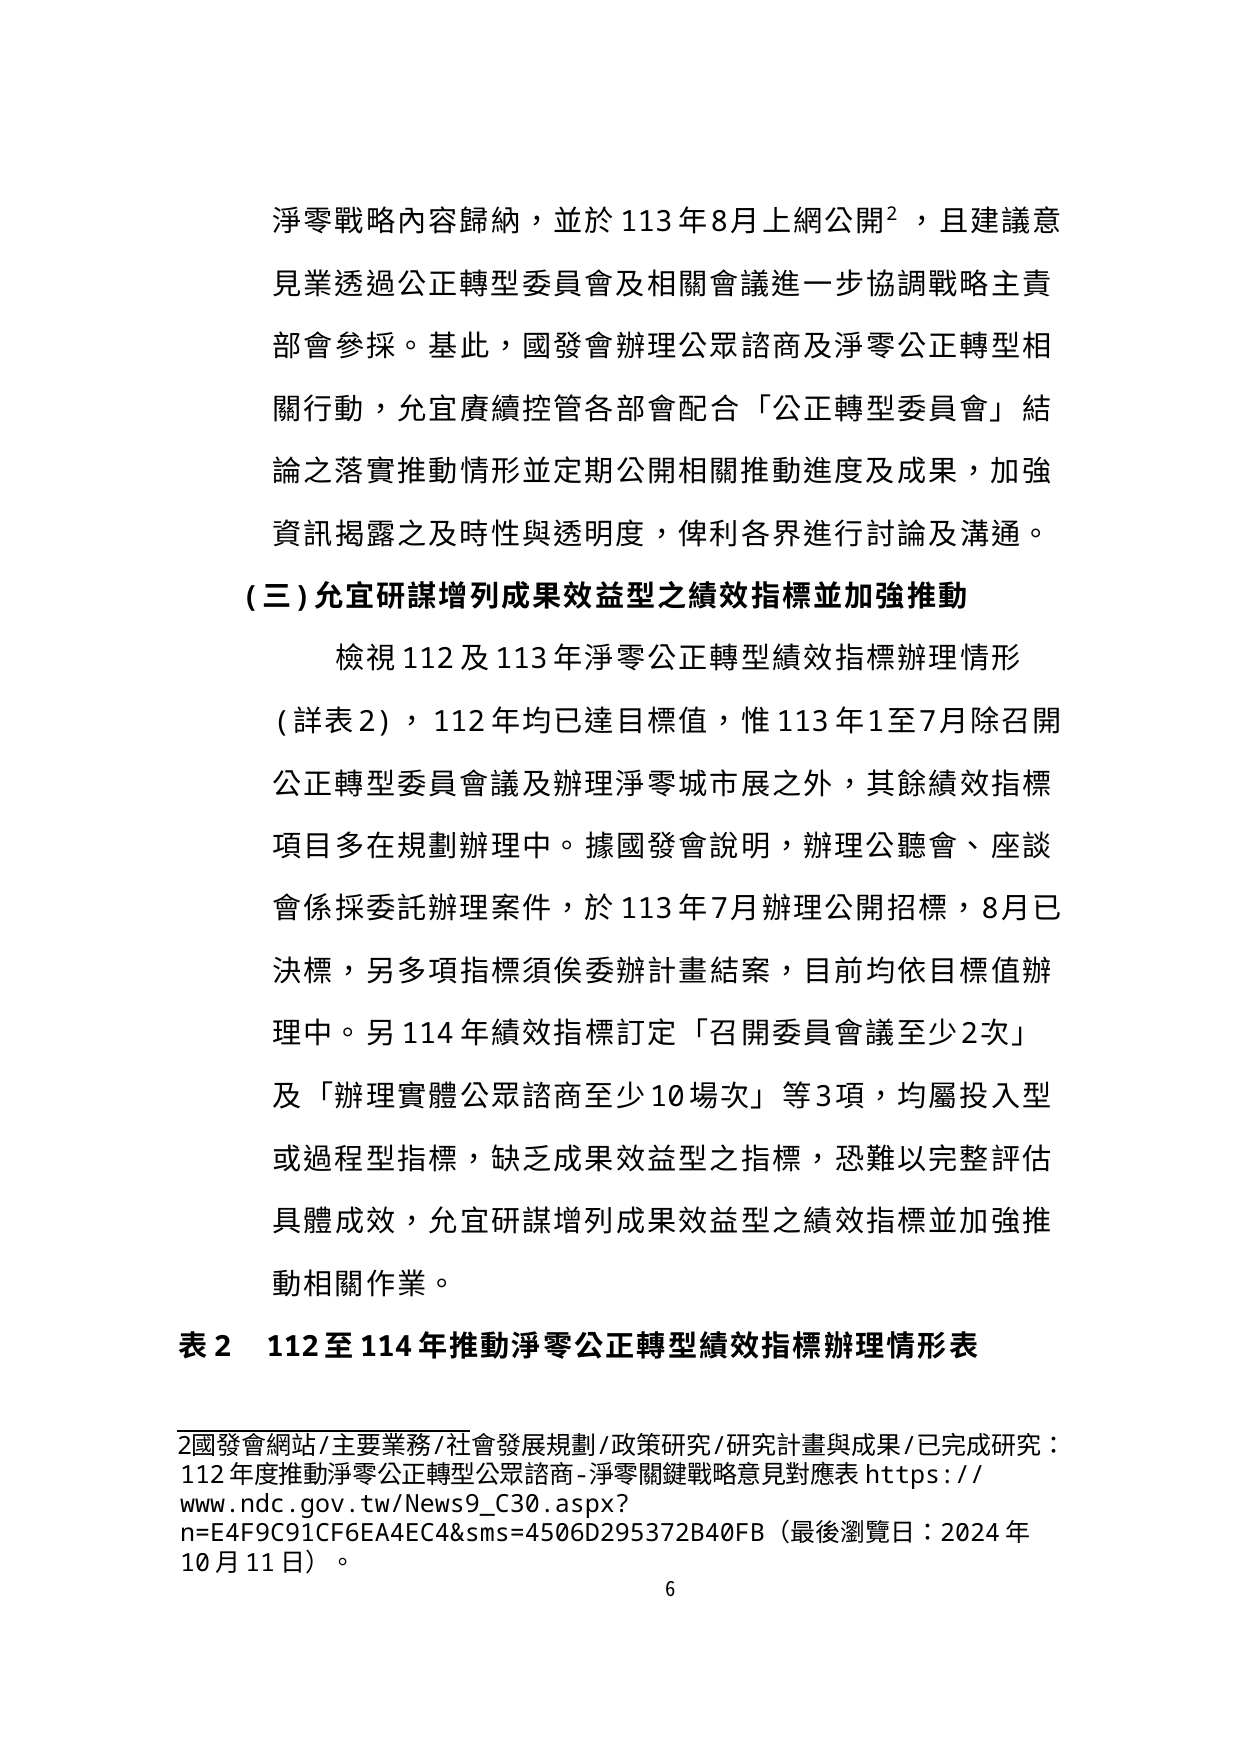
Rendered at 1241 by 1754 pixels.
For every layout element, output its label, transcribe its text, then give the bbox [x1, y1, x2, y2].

text 檢視112及113年淨零公正轉型績效指標辦理情形(詳表2)，112年均已達目標值，惟113年1至7月除召開公正轉型委員會議及辦理淨零城市展之外，其餘績效指標項目多在規劃辦理中。據國發會說明，辦理公聽會、座談會係採委託辦理案件，於113年7月辦理公開招標，8月已決標，另多項指標須俟委辦計畫結案，目前均依目標值辦理中。另114年績效指標訂定「召開委員會議至少2次」及「辦理實體公眾諮商至少10場次」等3項，均屬投入型或過程型指標，缺乏成果效益型之指標，恐難以完整評估具體成效，允宜研謀增列成果效益型之績效指標並加強推動相關作業。 [266, 615, 1063, 1302]
text 113年4月15日「公正轉型委員會」第3次會議結論：「有關淨零公正轉型公眾諮商活動部分，請國發會評估上網公開的諮商報告內容及資料；另未來報告公正轉型推動進度時，請適時彙整公眾諮商活動內容進行重點說明。」經洽國發會相關資訊公開之進度，該會說明已就主責之公正轉型戰略部分所推動之公眾諮商報告建議意見，依12項淨零戰略內容歸納，並於113年8月上網公開，且建議意見業透過公正轉型委員會及相關會議進一步協調戰略主責部會參採。基此，國發會辦理公眾諮商及淨零公正轉型相關行動，允宜賡續控管各部會配合「公正轉型委員會」結論之落實推動情形並定期公開相關推動進度及成果，加強資訊揭露之及時性與透明度，俾利各界進行討論及溝通。 [266, 177, 1063, 552]
text 國發會網站/主要業務/社會發展規劃/政策研究/研究計畫與成果/已完成研究：112年度推動淨零公正轉型公眾諮商-淨零關鍵戰略意見對應表https://www.ndc.gov.tw/News9_C30.aspx?n=E4F9C91CF6EA4EC4&sms=4506D295372B40FB（最後瀏覽日：2024年10月11日）。 [177, 1431, 1063, 1577]
text 表2 112至114年推動淨零公正轉型績效指標辦理情形表 [177, 1302, 1063, 1365]
text (三)允宜研謀增列成果效益型之績效指標並加強推動 [236, 552, 1063, 615]
